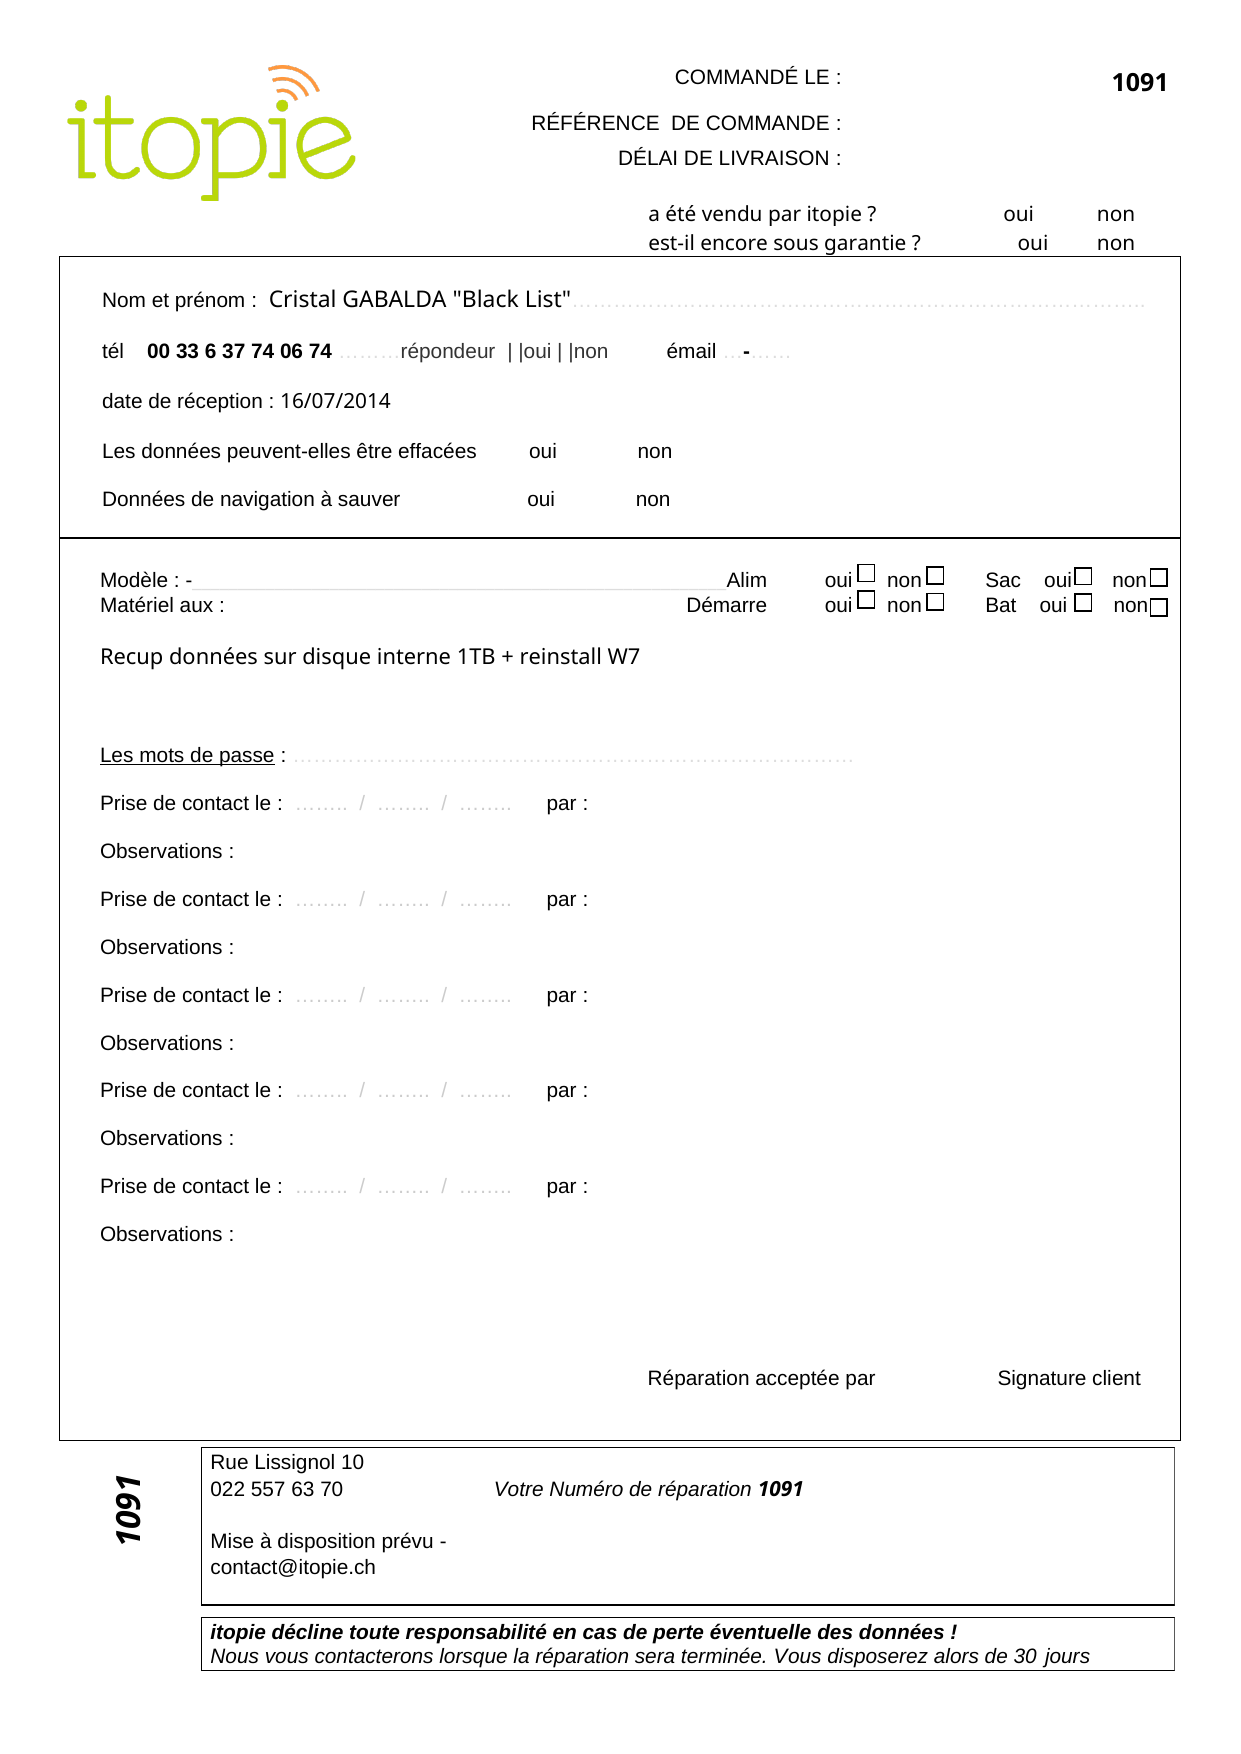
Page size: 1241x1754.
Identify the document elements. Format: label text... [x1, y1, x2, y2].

table_header COMMANDÉ LE : [490, 59, 847, 104]
text Recup données sur disque interne 1TB + reinstall W7 [60, 638, 1180, 671]
text Observations : [60, 836, 1180, 863]
text Prise de contact le : …….. / …….. / …….. par : [60, 788, 1180, 815]
table_cell [847, 140, 1180, 175]
table_header Rue Lissignol 10 022 557 63 70 Votre Numéro de réparation 1091 Mise à disposition prévu - contact@itopie.ch [195, 1441, 1180, 1611]
text Observations : [60, 1219, 1180, 1246]
text est-il encore sous garantie ? oui non [59, 228, 1181, 256]
text Modèle : - Alim oui non Sac oui non [948, 562, 1180, 590]
table_cell RÉFÉRENCE DE COMMANDE : [490, 105, 847, 140]
table_cell DÉLAI DE LIVRAISON : [490, 140, 847, 175]
text date de réception : 16/07/2014 [60, 383, 1180, 415]
text Prise de contact le : …….. / …….. / …….. par : [60, 1171, 1180, 1198]
text Prise de contact le : …….. / …….. / …….. par : [60, 979, 1180, 1006]
text a été vendu par itopie ? oui non [59, 199, 1181, 228]
text Prise de contact le : …….. / …….. / …….. par : [60, 883, 1180, 911]
table_header 1091 [847, 59, 1180, 104]
table_cell [847, 105, 1180, 140]
table_cell itopie décline toute responsabilité en cas de perte éventuelle des données ! Nous vous contacterons lorsque la réparation sera terminée. Vous disposerez alors de 30 jours [195, 1611, 1180, 1677]
text tél 00 33 6 37 74 06 74 ………répondeur | |oui | |non émail …-…… [60, 335, 1180, 362]
text Modèle : - Alim oui non Sac oui non [879, 562, 925, 590]
text Nom et prénom : Cristal GABALDA "Black List"……………………………………………………………………….. [60, 280, 1180, 314]
text Modèle : - Alim oui non Sac oui non [60, 562, 856, 590]
text Données de navigation à sauver oui non [60, 484, 1180, 511]
picture [67, 65, 356, 201]
text Observations : [60, 1123, 1180, 1150]
text Les données peuvent-elles être effacées oui non [60, 436, 1180, 463]
text Prise de contact le : …….. / …….. / …….. par : [60, 1075, 1180, 1102]
text Observations : [60, 1027, 1180, 1054]
text Matériel aux : Démarre oui non Bat oui non [60, 590, 1180, 617]
text Observations : [60, 931, 1180, 958]
text Les mots de passe : ……………………………………………………………………… [60, 740, 1180, 767]
table_header 1091 [59, 1441, 195, 1677]
text Réparation acceptée par Signature client [60, 1363, 1180, 1390]
